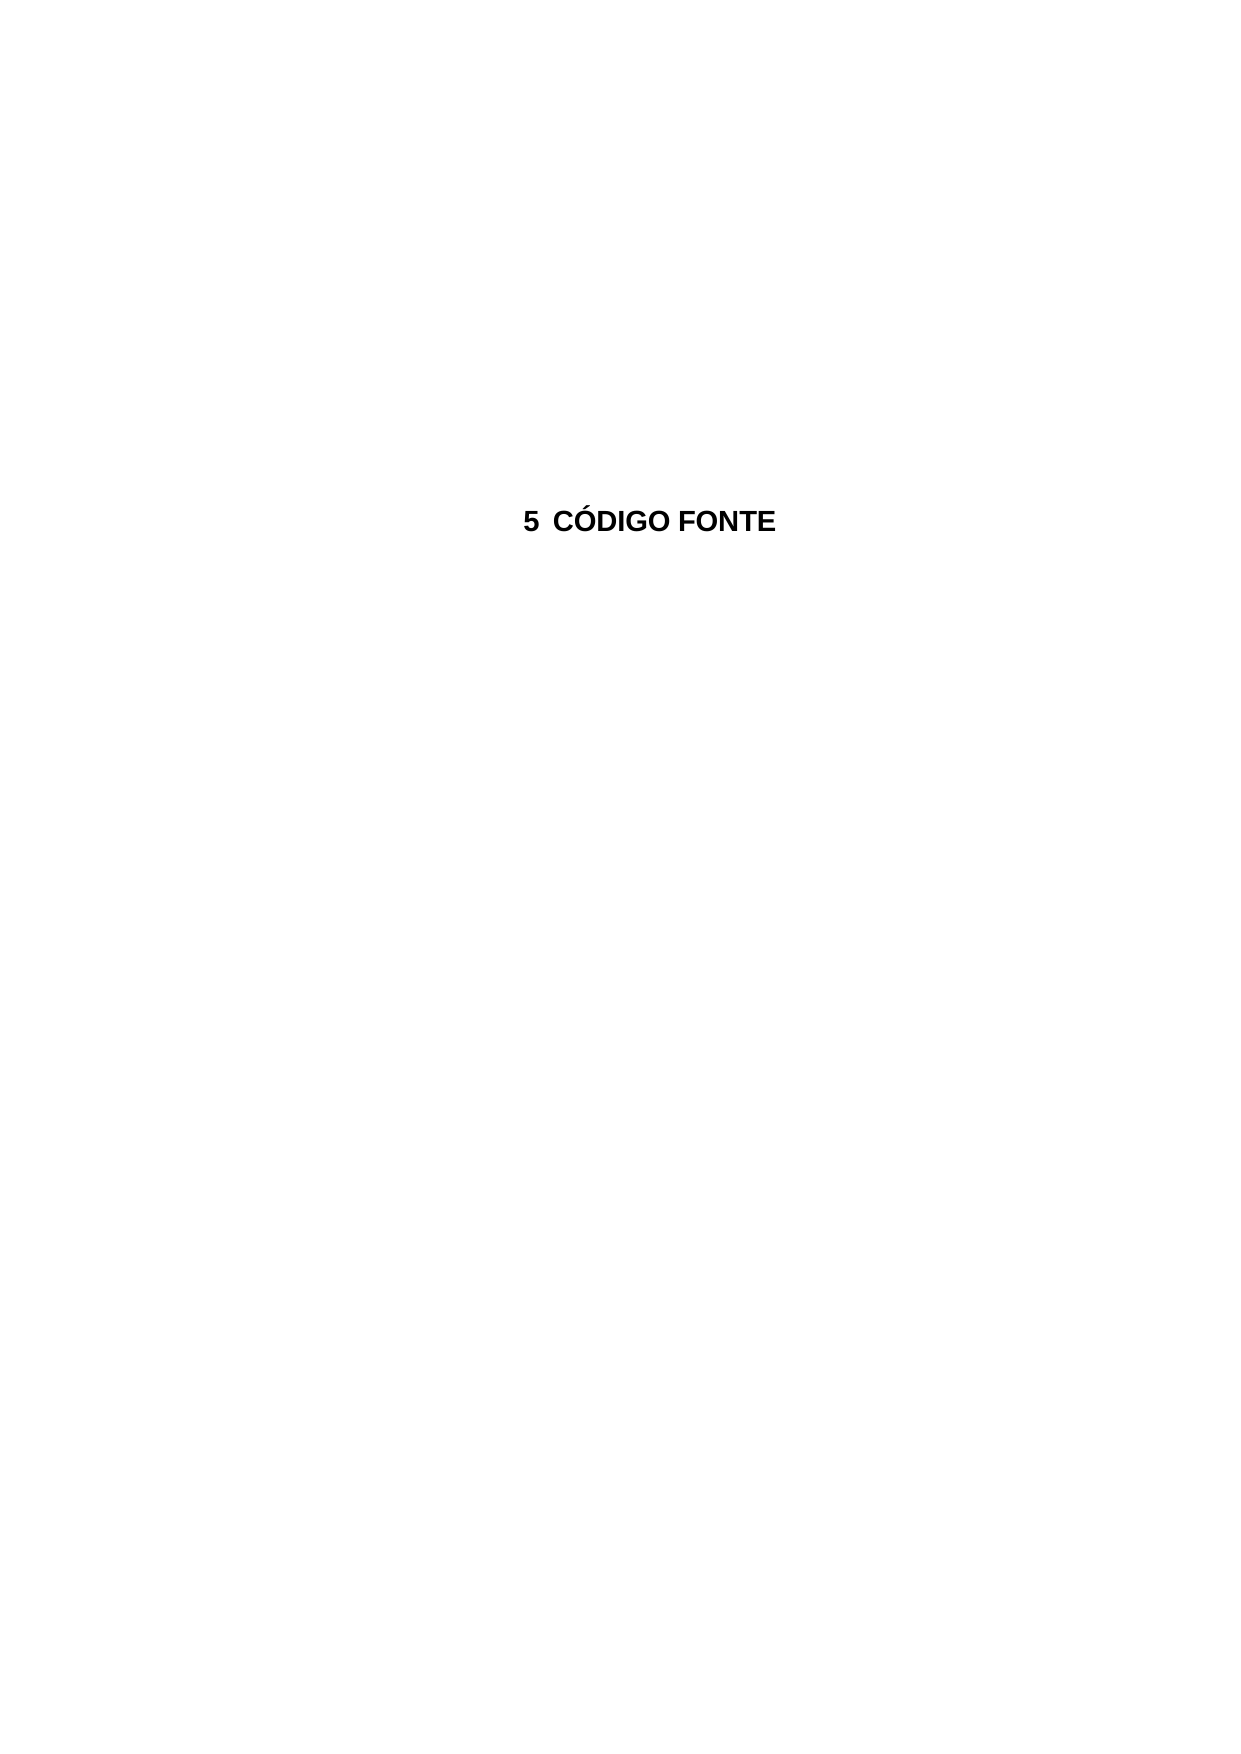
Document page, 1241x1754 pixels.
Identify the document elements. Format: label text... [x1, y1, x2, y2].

subtitle CÓDIGO FONTE [177, 505, 1122, 537]
